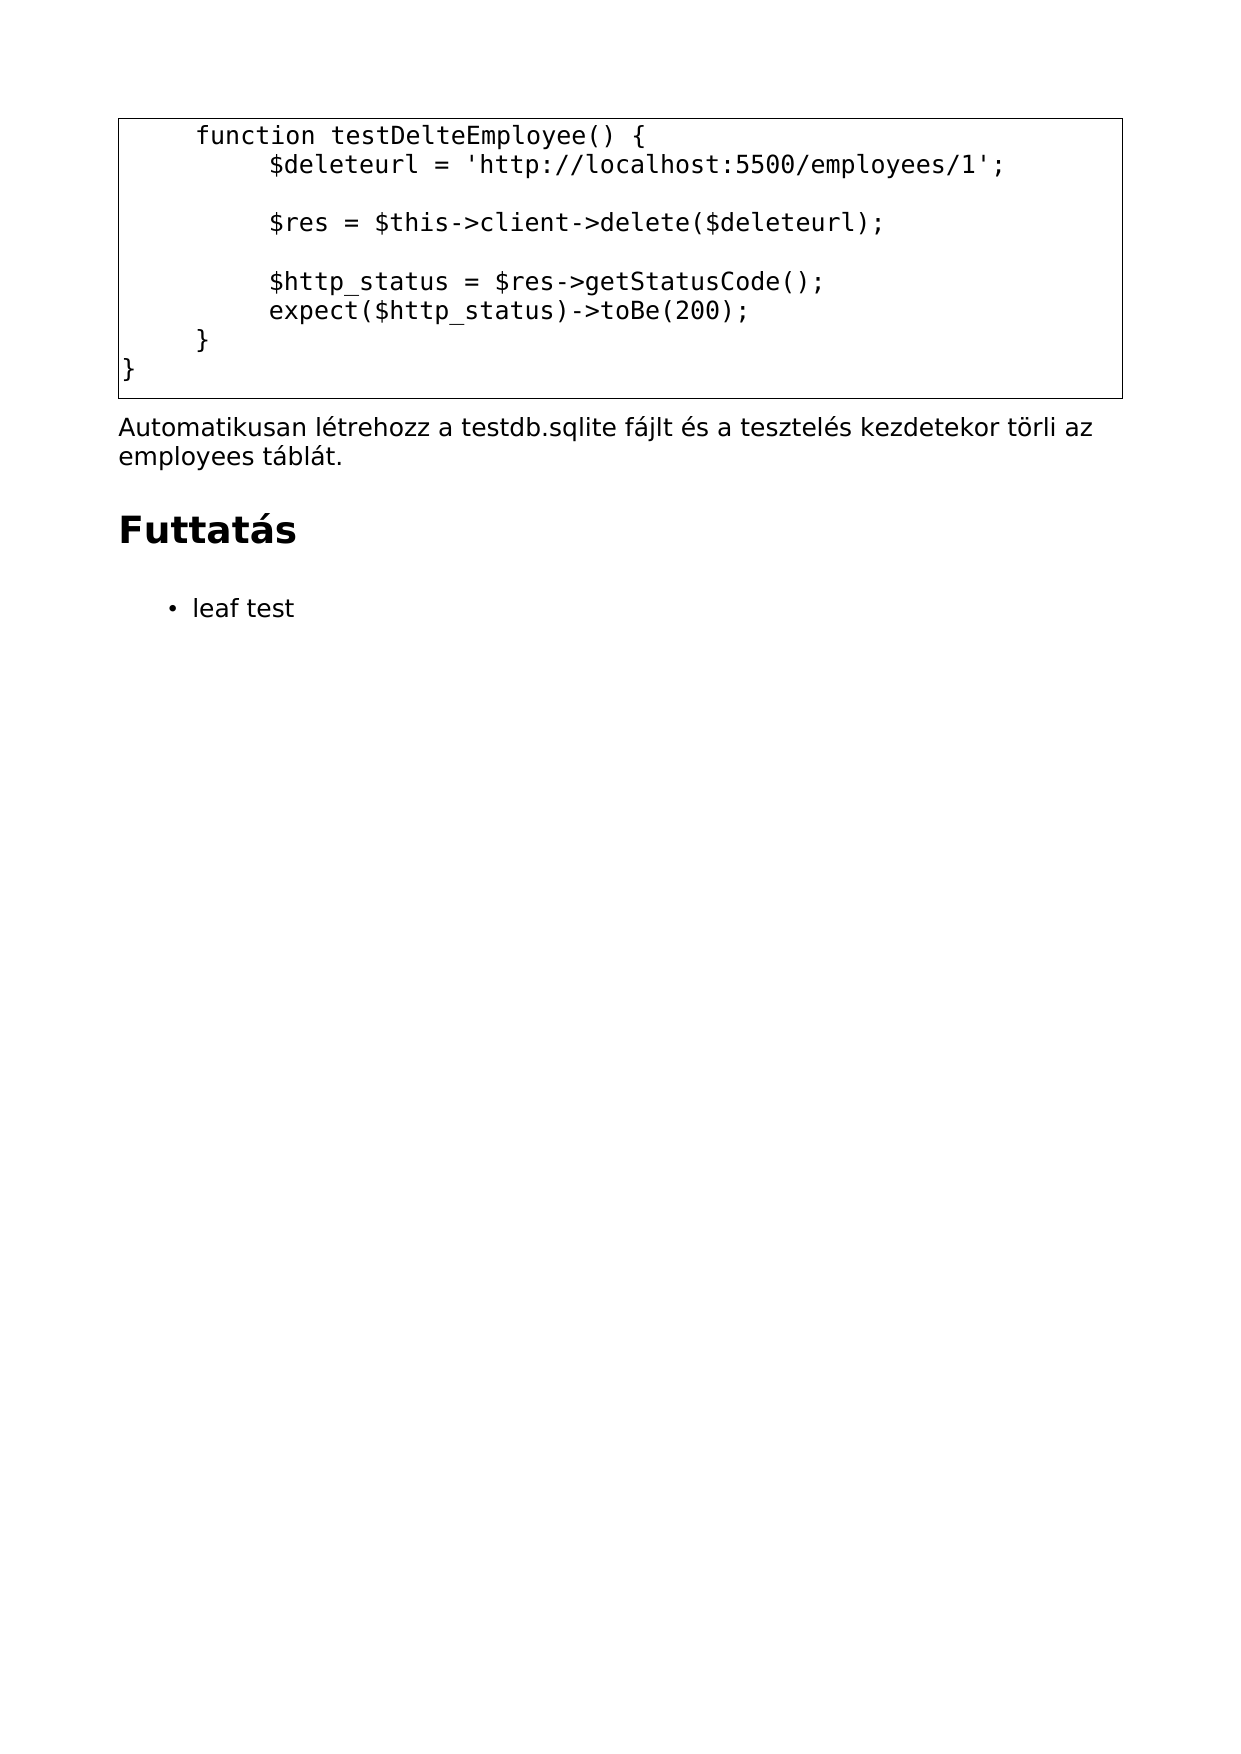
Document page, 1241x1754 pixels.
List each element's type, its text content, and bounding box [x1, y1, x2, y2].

subtitle Futtatás [118, 509, 1122, 553]
text Automatikusan létrehozz a testdb.sqlite fájlt és a tesztelés kezdetekor törli az employees táblát. [118, 413, 1122, 472]
table_header function testDelteEmployee() { $deleteurl = 'http://localhost:5500/employees/1'; $res = $this->client->delete($deleteurl); $http_status = $res->getStatusCode(); expect($http_status)->toBe(200); } } [119, 119, 1122, 398]
list leaf test [177, 595, 1122, 624]
